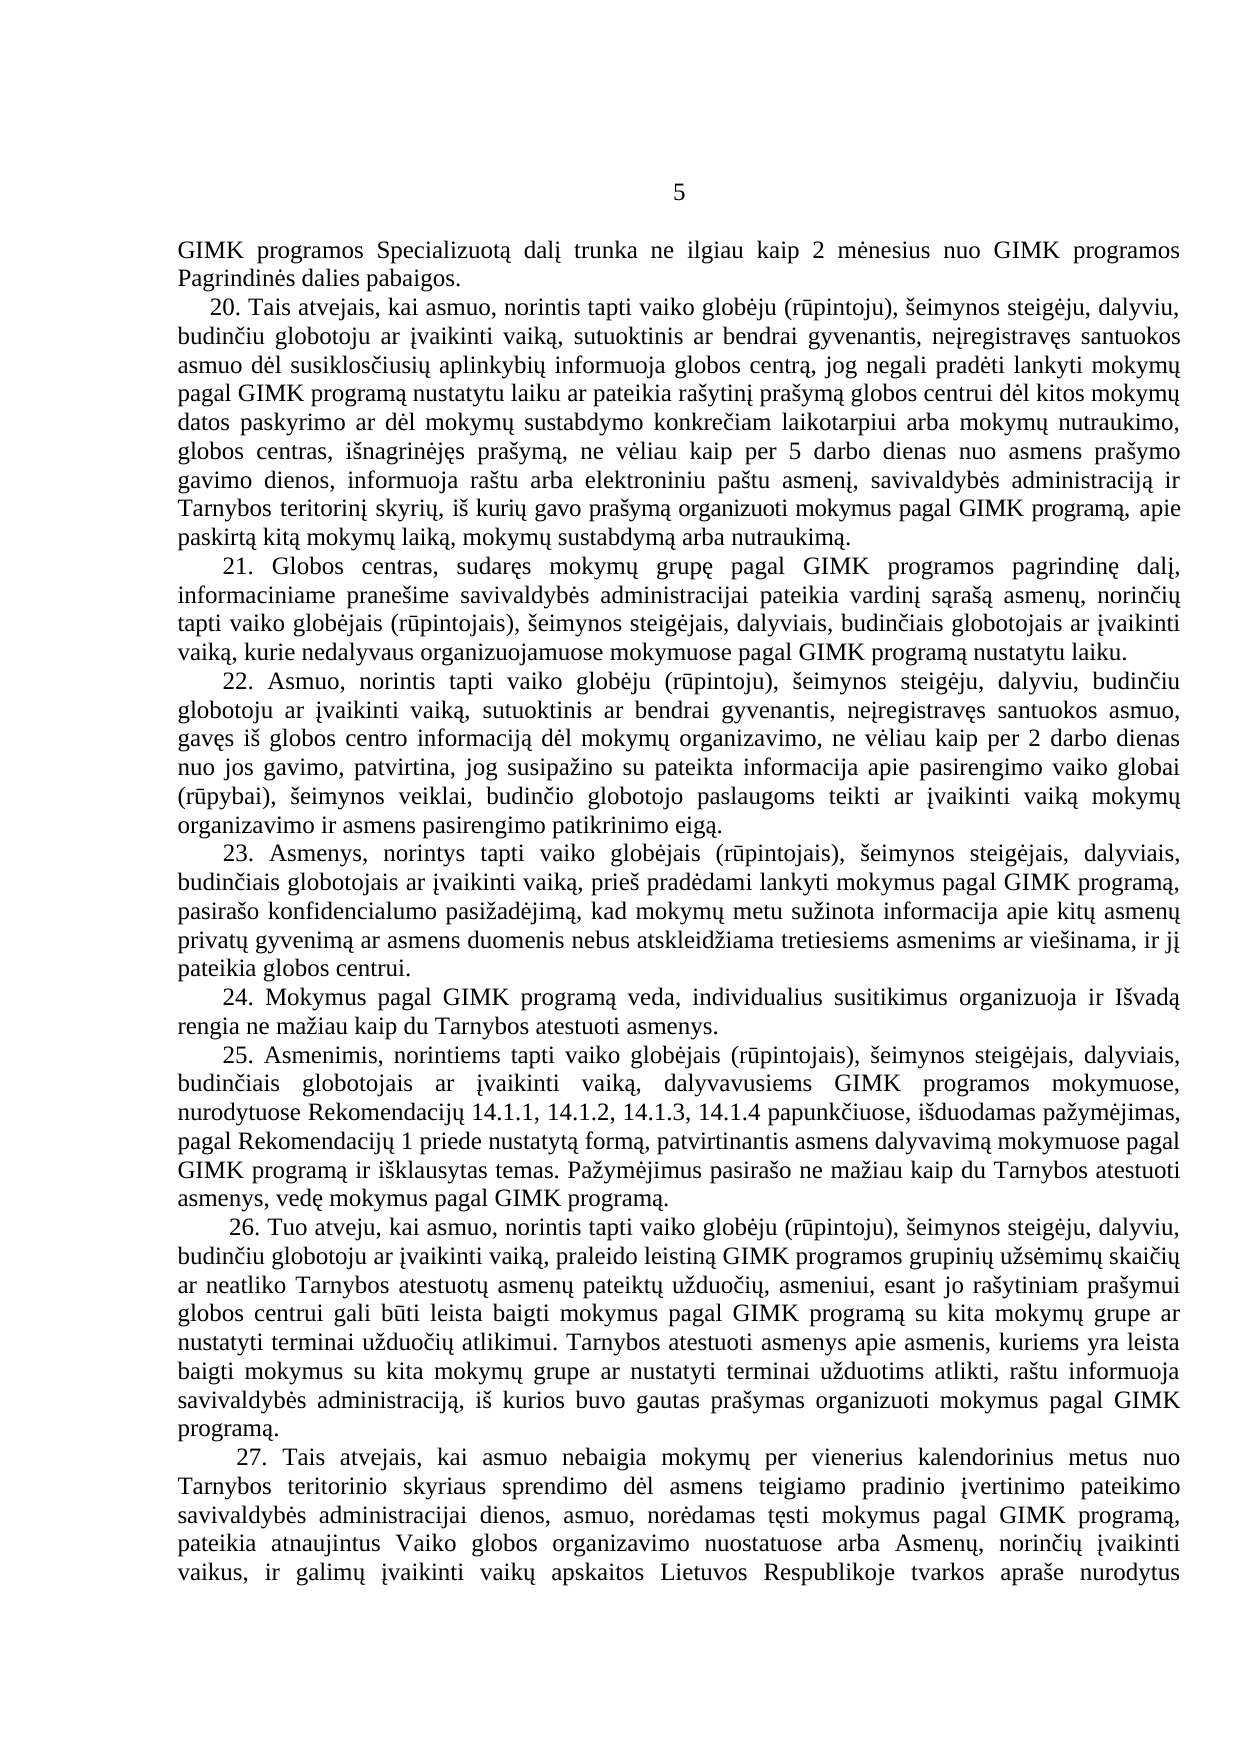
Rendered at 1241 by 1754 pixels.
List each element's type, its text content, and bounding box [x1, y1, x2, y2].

text 21. Globos centras, sudaręs mokymų grupę pagal GIMK programos pagrindinę dalį, informaciniame pranešime savivaldybės administracijai pateikia vardinį sąrašą asmenų, norinčių tapti vaiko globėjais (rūpintojais), šeimynos steigėjais, dalyviais, budinčiais globotojais ar įvaikinti vaiką, kurie nedalyvaus organizuojamuose mokymuose pagal GIMK programą nustatytu laiku. [177, 551, 1181, 666]
text 22. Asmuo, norintis tapti vaiko globėju (rūpintoju), šeimynos steigėju, dalyviu, budinčiu globotoju ar įvaikinti vaiką, sutuoktinis ar bendrai gyvenantis, neįregistravęs santuokos asmuo, gavęs iš globos centro informaciją dėl mokymų organizavimo, ne vėliau kaip per 2 darbo dienas nuo jos gavimo, patvirtina, jog susipažino su pateikta informacija apie pasirengimo vaiko globai (rūpybai), šeimynos veiklai, budinčio globotojo paslaugoms teikti ar įvaikinti vaiką mokymų organizavimo ir asmens pasirengimo patikrinimo eigą. [177, 666, 1181, 838]
text 24. Mokymus pagal GIMK programą veda, individualius susitikimus organizuoja ir Išvadą rengia ne mažiau kaip du Tarnybos atestuoti asmenys. [177, 982, 1181, 1040]
text 27. Tais atvejais, kai asmuo nebaigia mokymų per vienerius kalendorinius metus nuo Tarnybos teritorinio skyriaus sprendimo dėl asmens teigiamo pradinio įvertinimo pateikimo savivaldybės administracijai dienos, asmuo, norėdamas tęsti mokymus pagal GIMK programą, pateikia atnaujintus Vaiko globos organizavimo nuostatuose arba Asmenų, norinčių įvaikinti vaikus, ir galimų įvaikinti vaikų apskaitos Lietuvos Respublikoje tvarkos apraše nurodytus [177, 1442, 1181, 1586]
text 23. Asmenys, norintys tapti vaiko globėjais (rūpintojais), šeimynos steigėjais, dalyviais, budinčiais globotojais ar įvaikinti vaiką, prieš pradėdami lankyti mokymus pagal GIMK programą, pasirašo konfidencialumo pasižadėjimą, kad mokymų metu sužinota informacija apie kitų asmenų privatų gyvenimą ar asmens duomenis nebus atskleidžiama tretiesiems asmenims ar viešinama, ir jį pateikia globos centrui. [177, 838, 1181, 982]
text 20. Tais atvejais, kai asmuo, norintis tapti vaiko globėju (rūpintoju), šeimynos steigėju, dalyviu, budinčiu globotoju ar įvaikinti vaiką, sutuoktinis ar bendrai gyvenantis, neįregistravęs santuokos asmuo dėl susiklosčiusių aplinkybių informuoja globos centrą, jog negali pradėti lankyti mokymų pagal GIMK programą nustatytu laiku ar pateikia rašytinį prašymą globos centrui dėl kitos mokymų datos paskyrimo ar dėl mokymų sustabdymo konkrečiam laikotarpiui arba mokymų nutraukimo, globos centras, išnagrinėjęs prašymą, ne vėliau kaip per 5 darbo dienas nuo asmens prašymo gavimo dienos, informuoja raštu arba elektroniniu paštu asmenį, savivaldybės administraciją ir Tarnybos teritorinį skyrių, iš kurių gavo prašymą organizuoti mokymus pagal GIMK programą, apie paskirtą kitą mokymų laiką, mokymų sustabdymą arba nutraukimą. [177, 292, 1181, 551]
text GIMK programos Specializuotą dalį trunka ne ilgiau kaip 2 mėnesius nuo GIMK programos Pagrindinės dalies pabaigos. [177, 235, 1181, 292]
text 25. Asmenimis, norintiems tapti vaiko globėjais (rūpintojais), šeimynos steigėjais, dalyviais, budinčiais globotojais ar įvaikinti vaiką, dalyvavusiems GIMK programos mokymuose, nurodytuose Rekomendacijų 14.1.1, 14.1.2, 14.1.3, 14.1.4 papunkčiuose, išduodamas pažymėjimas, pagal Rekomendacijų 1 priede nustatytą formą, patvirtinantis asmens dalyvavimą mokymuose pagal GIMK programą ir išklausytas temas. Pažymėjimus pasirašo ne mažiau kaip du Tarnybos atestuoti asmenys, vedę mokymus pagal GIMK programą. [177, 1040, 1181, 1212]
text 26. Tuo atveju, kai asmuo, norintis tapti vaiko globėju (rūpintoju), šeimynos steigėju, dalyviu, budinčiu globotoju ar įvaikinti vaiką, praleido leistiną GIMK programos grupinių užsėmimų skaičių ar neatliko Tarnybos atestuotų asmenų pateiktų užduočių, asmeniui, esant jo rašytiniam prašymui globos centrui gali būti leista baigti mokymus pagal GIMK programą su kita mokymų grupe ar nustatyti terminai užduočių atlikimui. Tarnybos atestuoti asmenys apie asmenis, kuriems yra leista baigti mokymus su kita mokymų grupe ar nustatyti terminai užduotims atlikti, raštu informuoja savivaldybės administraciją, iš kurios buvo gautas prašymas organizuoti mokymus pagal GIMK programą. [177, 1212, 1181, 1442]
